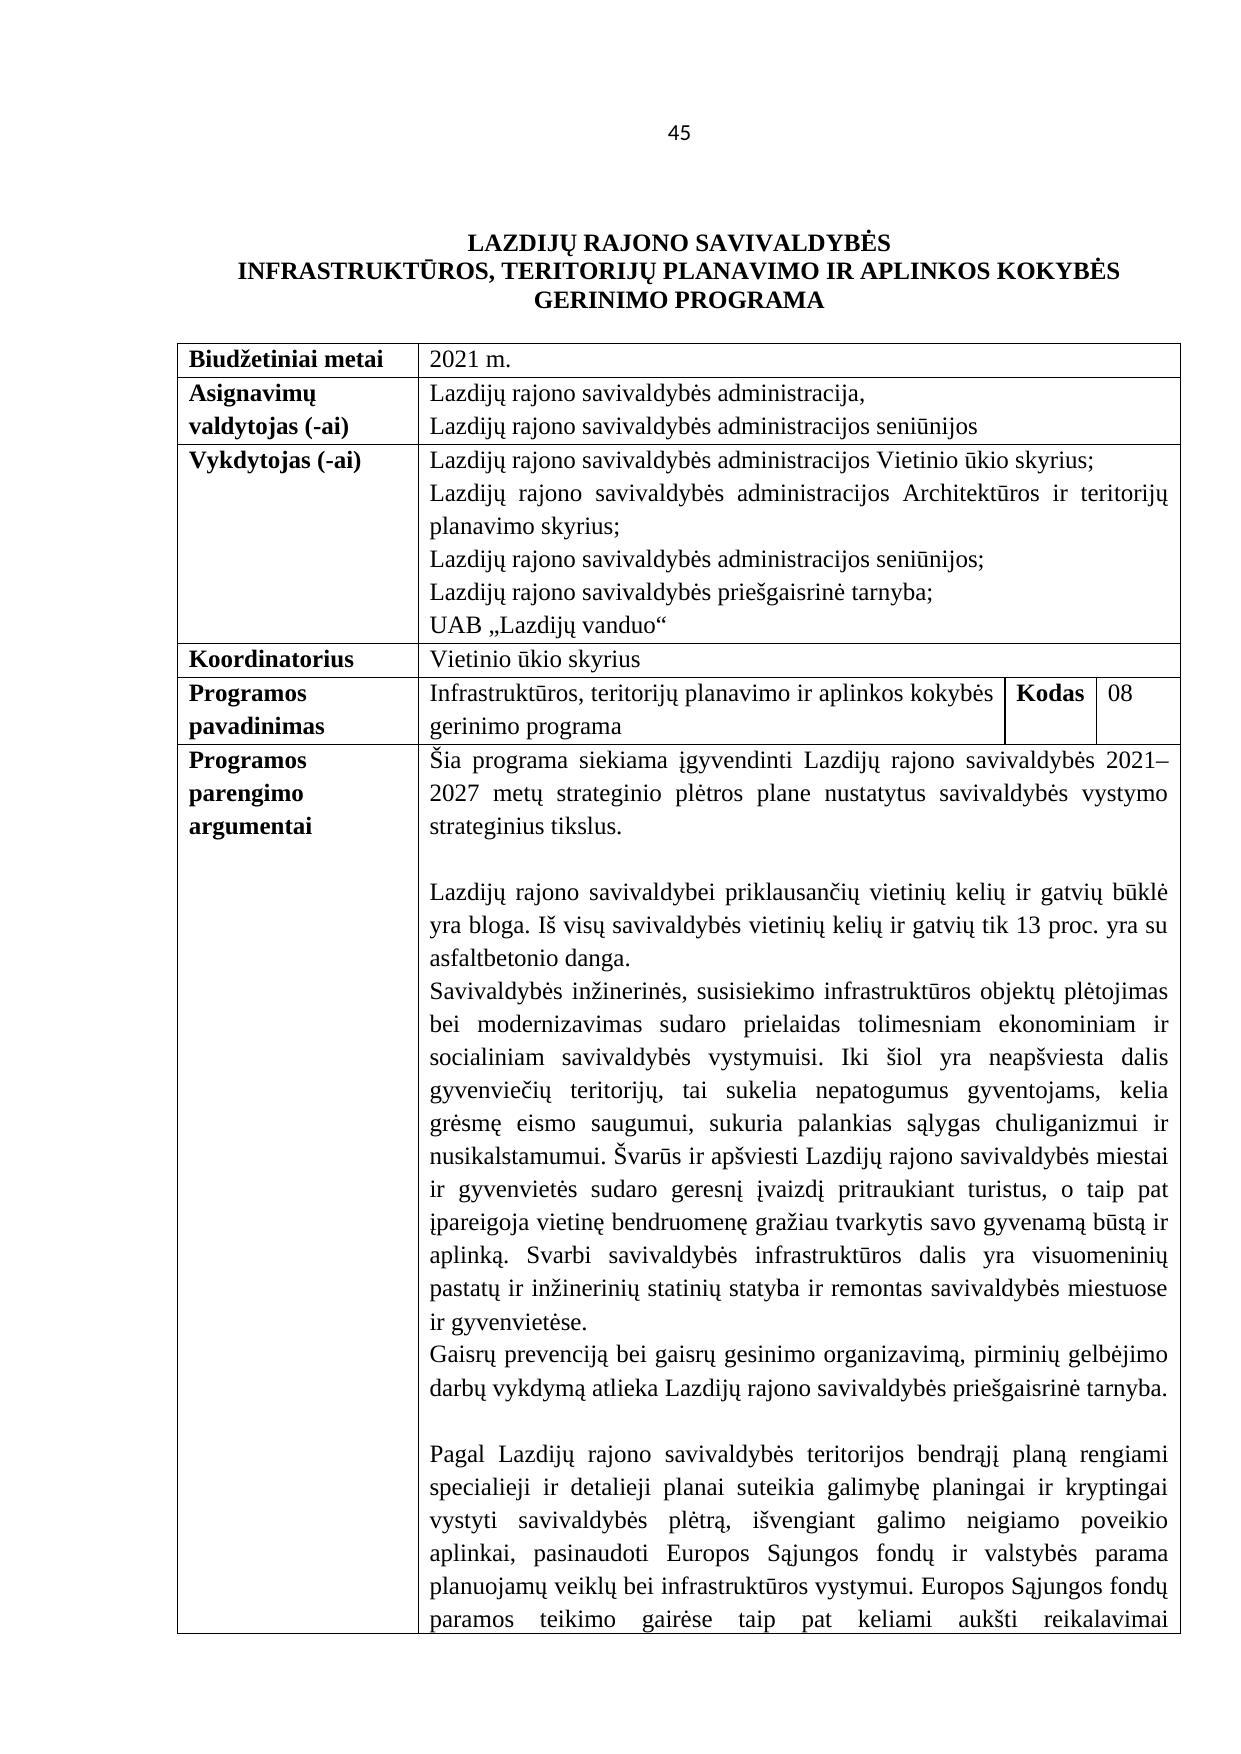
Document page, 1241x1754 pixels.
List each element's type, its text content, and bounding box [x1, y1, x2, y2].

table_cell Asignavimų valdytojas (-ai) [178, 378, 418, 444]
table_cell Vykdytojas (-ai) [178, 445, 418, 643]
table_header 2021 m. [419, 344, 1180, 377]
table_cell Lazdijų rajono savivaldybės administracija, Lazdijų rajono savivaldybės administracijos seniūnijos [419, 378, 1180, 444]
table_cell Kodas [1006, 678, 1096, 744]
table_cell Šia programa siekiama įgyvendinti Lazdijų rajono savivaldybės 2021–2027 metų strateginio plėtros plane nustatytus savivaldybės vystymo strateginius tikslus. Lazdijų rajono savivaldybei priklausančių vietinių kelių ir gatvių būklė yra bloga. Iš visų savivaldybės vietinių kelių ir gatvių tik 13 proc. yra su asfaltbetonio danga. Savivaldybės inžinerinės, susisiekimo infrastruktūros objektų plėtojimas bei modernizavimas sudaro prielaidas tolimesniam ekonominiam ir socialiniam savivaldybės vystymuisi. Iki šiol yra neapšviesta dalis gyvenviečių teritorijų, tai sukelia nepatogumus gyventojams, kelia grėsmę eismo saugumui, sukuria palankias sąlygas chuliganizmui ir nusikalstamumui. Švarūs ir apšviesti Lazdijų rajono savivaldybės miestai ir gyvenvietės sudaro geresnį įvaizdį pritraukiant turistus, o taip pat įpareigoja vietinę bendruomenę gražiau tvarkytis savo gyvenamą būstą ir aplinką. Svarbi savivaldybės infrastruktūros dalis yra visuomeninių pastatų ir inžinerinių statinių statyba ir remontas savivaldybės miestuose ir gyvenvietėse. Gaisrų prevenciją bei gaisrų gesinimo organizavimą, pirminių gelbėjimo darbų vykdymą atlieka Lazdijų rajono savivaldybės priešgaisrinė tarnyba. Pagal Lazdijų rajono savivaldybės teritorijos bendrąjį planą rengiami specialieji ir detalieji planai suteikia galimybę planingai ir kryptingai vystyti savivaldybės plėtrą, išvengiant galimo neigiamo poveikio aplinkai, pasinaudoti Europos Sąjungos fondų ir valstybės parama planuojamų veiklų bei infrastruktūros vystymui. Europos Sąjungos fondų paramos teikimo gairėse taip pat keliami aukšti reikalavimai [419, 745, 1180, 1632]
table_cell Koordinatorius [178, 644, 418, 677]
table_cell Lazdijų rajono savivaldybės administracijos Vietinio ūkio skyrius; Lazdijų rajono savivaldybės administracijos Architektūros ir teritorijų planavimo skyrius; Lazdijų rajono savivaldybės administracijos seniūnijos; Lazdijų rajono savivaldybės priešgaisrinė tarnyba; UAB „Lazdijų vanduo“ [419, 445, 1180, 643]
table_cell Vietinio ūkio skyrius [419, 644, 1180, 677]
table_cell Programos parengimo argumentai [178, 745, 418, 1632]
table_cell 08 [1097, 678, 1180, 744]
text LAZDIJŲ RAJONO SAVIVALDYBĖS [177, 228, 1181, 256]
text INFRASTRUKTŪROS, TERITORIJŲ PLANAVIMO IR APLINKOS KOKYBĖS GERINIMO PROGRAMA [177, 256, 1181, 314]
table_cell Infrastruktūros, teritorijų planavimo ir aplinkos kokybės gerinimo programa [419, 678, 1004, 744]
table_cell Programos pavadinimas [178, 678, 418, 744]
table_header Biudžetiniai metai [178, 344, 418, 377]
